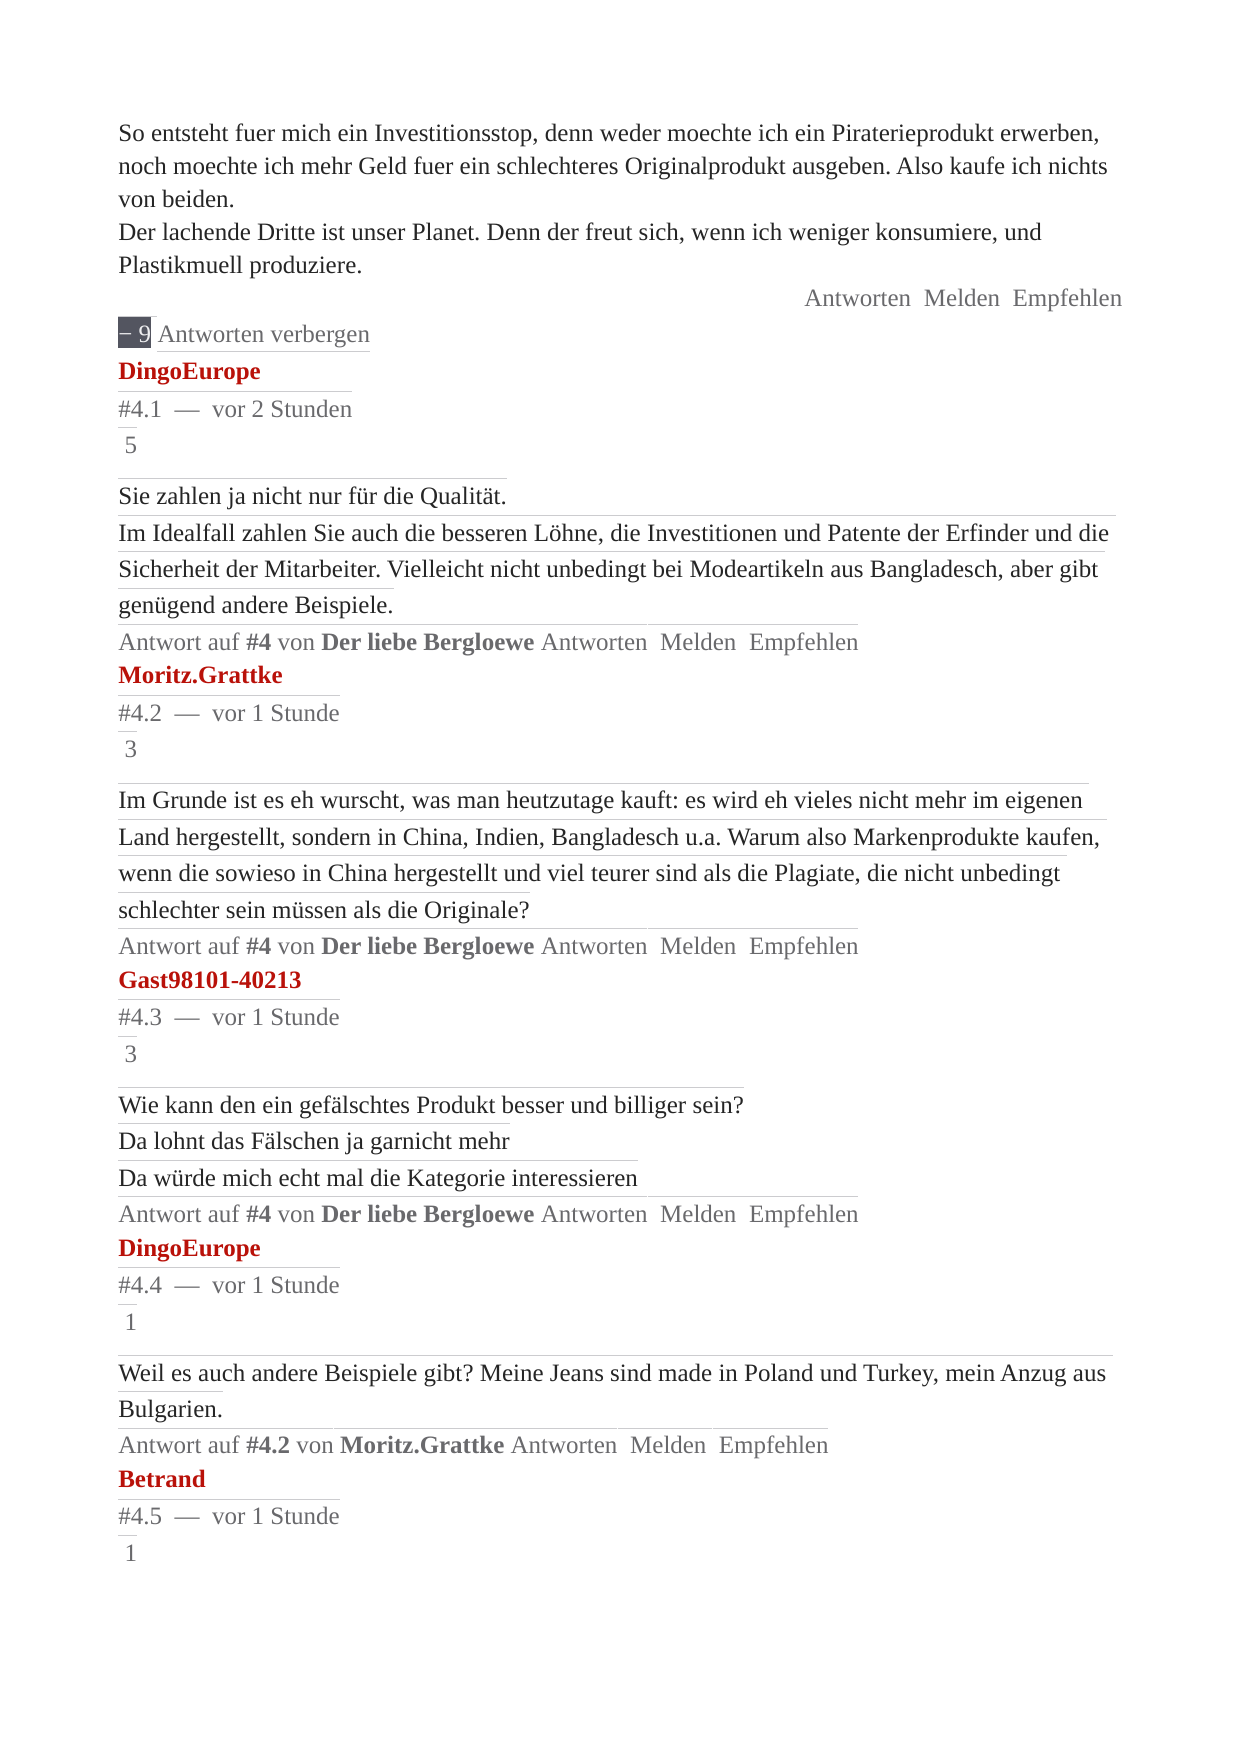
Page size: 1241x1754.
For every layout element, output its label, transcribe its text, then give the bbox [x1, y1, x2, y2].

text So entsteht fuer mich ein Investitionsstop, denn weder moechte ich ein Piraterieprodukt erwerben, noch moechte ich mehr Geld fuer ein schlechteres Originalprodukt ausgeben. Also kaufe ich nichts von beiden. [118, 118, 1122, 213]
text Weil es auch andere Beispiele gibt? Meine Jeans sind made in Poland und Turkey, mein Anzug aus Bulgarien. [118, 1354, 1122, 1423]
text Der lachende Dritte ist unser Planet. Denn der freut sich, wenn ich weniger konsumiere, und Plastikmuell produziere. [118, 217, 1122, 279]
text Gast98101-40213 [118, 965, 1122, 993]
text Antworten Melden Empfehlen [118, 283, 1122, 312]
text Sie zahlen ja nicht nur für die Qualität. [118, 478, 1122, 510]
text Antwort auf #4.2 von Moritz.Grattke Antworten Melden Empfehlen [118, 1427, 1122, 1459]
text Antwort auf #4 von Der liebe Bergloewe Antworten Melden Empfehlen [118, 624, 1122, 656]
text 1 [118, 1535, 1122, 1567]
text #4.1 — vor 2 Stunden [118, 391, 1122, 422]
text Da würde mich echt mal die Kategorie interessieren [118, 1160, 1122, 1191]
text 5 [118, 427, 1122, 459]
text DingoEurope [118, 1233, 1122, 1261]
text 3 [118, 1036, 1122, 1067]
text #4.4 — vor 1 Stunde [118, 1267, 1122, 1299]
text − 9 Antworten verbergen [118, 316, 1122, 351]
text Im Grunde ist es eh wurscht, was man heutzutage kauft: es wird eh vieles nicht mehr im eigenen Land hergestellt, sondern in China, Indien, Bangladesch u.a. Warum also Markenprodukte kaufen, wenn die sowieso in China hergestellt und viel teurer sind als die Plagiate, die nicht unbedingt schlechter sein müssen als die Originale? [118, 782, 1122, 924]
text #4.3 — vor 1 Stunde [118, 999, 1122, 1031]
text 3 [118, 731, 1122, 763]
text Antwort auf #4 von Der liebe Bergloewe Antworten Melden Empfehlen [118, 1196, 1122, 1228]
text Antwort auf #4 von Der liebe Bergloewe Antworten Melden Empfehlen [118, 928, 1122, 960]
text #4.5 — vor 1 Stunde [118, 1498, 1122, 1530]
text Betrand [118, 1464, 1122, 1493]
text DingoEurope [118, 356, 1122, 385]
text Wie kann den ein gefälschtes Produkt besser und billiger sein? Da lohnt das Fälschen ja garnicht mehr [118, 1087, 1122, 1155]
text Im Idealfall zahlen Sie auch die besseren Löhne, die Investitionen und Patente der Erfinder und die Sicherheit der Mitarbeiter. Vielleicht nicht unbedingt bei Modeartikeln aus Bangladesch, aber gibt genügend andere Beispiele. [118, 515, 1122, 619]
text Moritz.Grattke [118, 661, 1122, 689]
text #4.2 — vor 1 Stunde [118, 695, 1122, 727]
text 1 [118, 1303, 1122, 1335]
